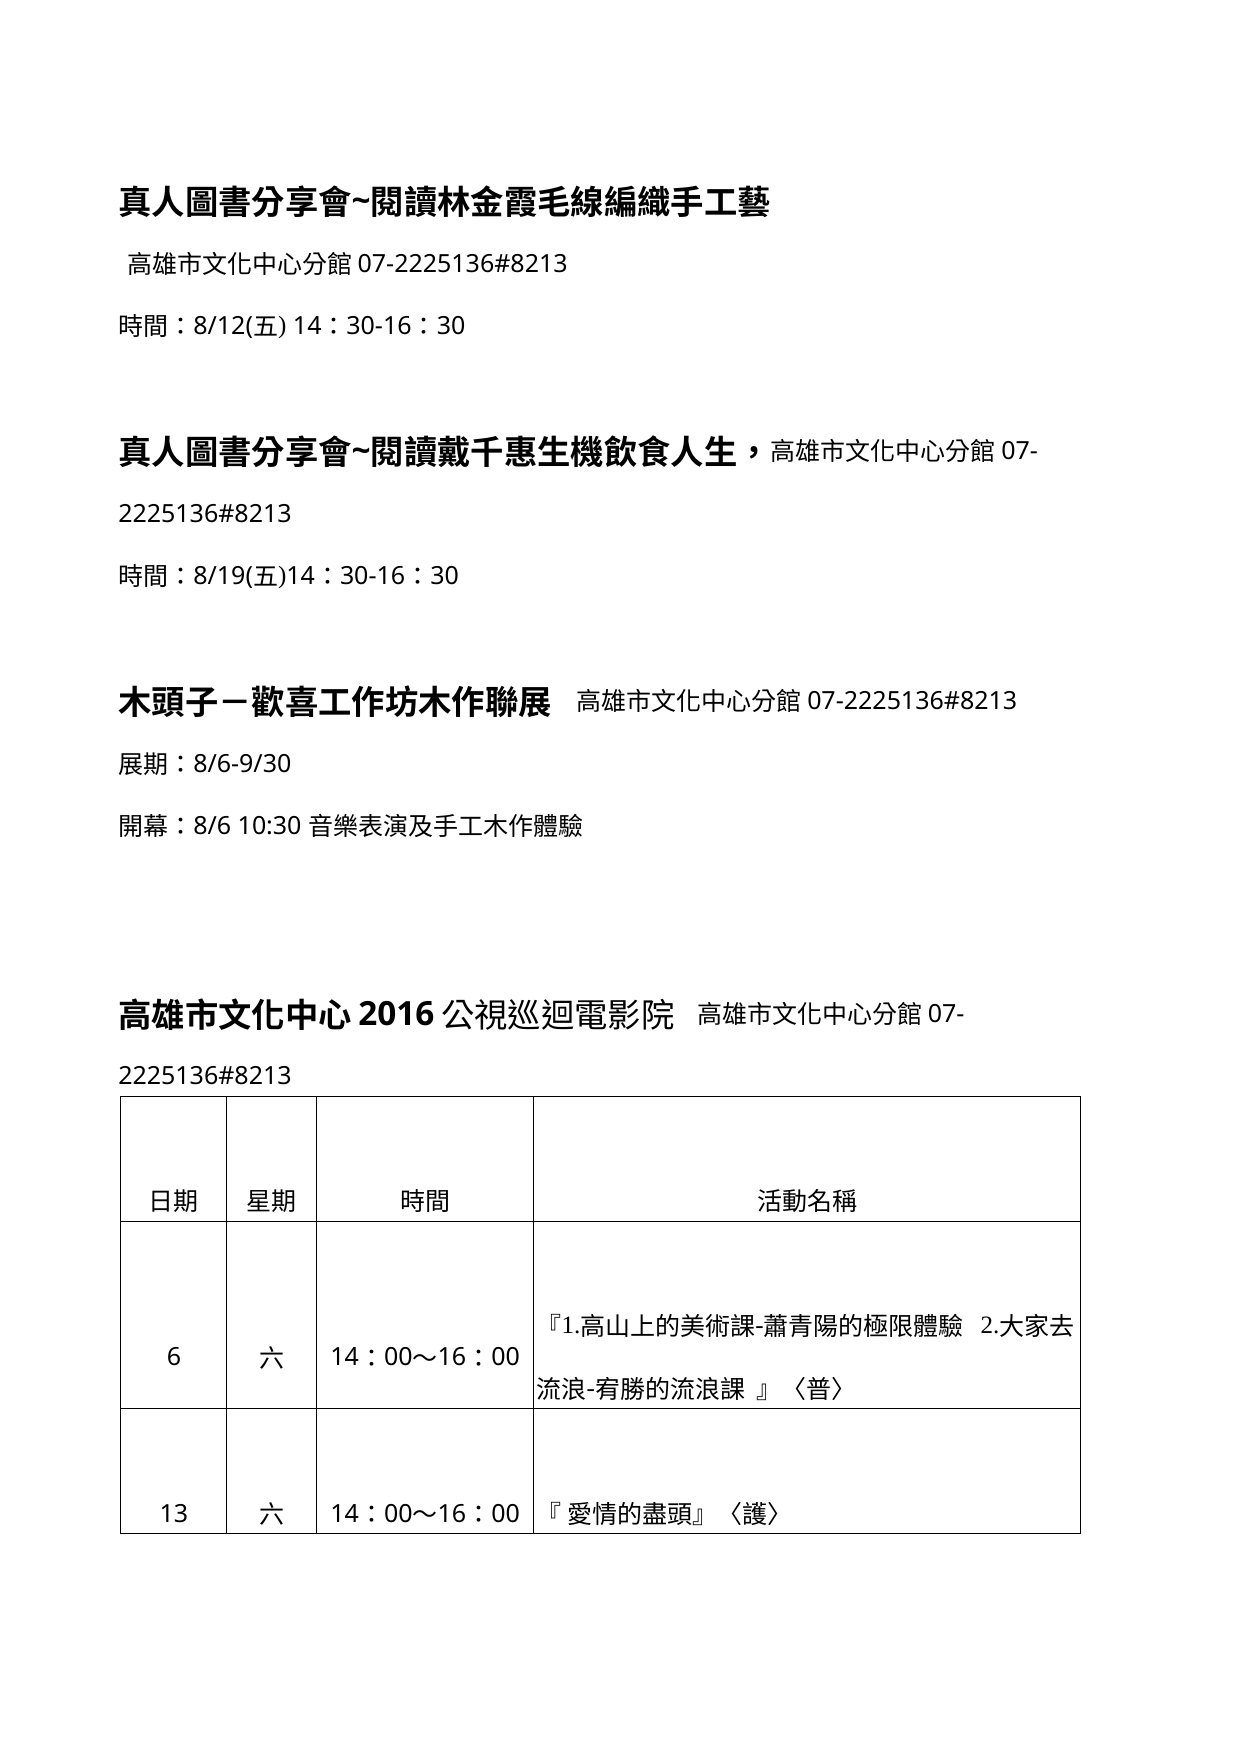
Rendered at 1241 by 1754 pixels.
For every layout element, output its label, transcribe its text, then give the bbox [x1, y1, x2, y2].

text 真人圖書分享會~閱讀林金霞毛線編織手工藝 [118, 158, 1122, 221]
table_header 活動名稱 [534, 1097, 1080, 1221]
text 展期：8/6-9/30 [118, 721, 1122, 783]
table_header 星期 [227, 1097, 316, 1221]
table_cell 13 [121, 1409, 226, 1533]
text 時間：8/19(五)14：30-16：30 [118, 533, 1122, 596]
text 真人圖書分享會~閱讀戴千惠生機飲食人生，高雄市文化中心分館 07-2225136#8213 [118, 408, 1122, 533]
text 高雄市文化中心2016公視巡迴電影院 高雄市文化中心分館 07-2225136#8213 [118, 971, 1122, 1096]
table_header 時間 [317, 1097, 533, 1221]
table_cell 6 [121, 1222, 226, 1408]
table_cell 14：00～16：00 [317, 1222, 533, 1408]
table_cell 『 愛情的盡頭』〈護〉 [534, 1409, 1080, 1533]
text 開幕：8/6 10:30 音樂表演及手工木作體驗 [118, 783, 1122, 846]
table_cell 六 [227, 1222, 316, 1408]
table_cell 14：00～16：00 [317, 1409, 533, 1533]
text 木頭子－歡喜工作坊木作聯展 高雄市文化中心分館 07-2225136#8213 [118, 658, 1122, 721]
text 高雄市文化中心分館 07-2225136#8213 [118, 221, 1122, 283]
table_cell 『1.高山上的美術課-蕭青陽的極限體驗 2.大家去流浪-宥勝的流浪課 』〈普〉 [534, 1222, 1080, 1408]
table_cell 六 [227, 1409, 316, 1533]
text 時間：8/12(五) 14：30-16：30 [118, 283, 1122, 346]
table_header 日期 [121, 1097, 226, 1221]
